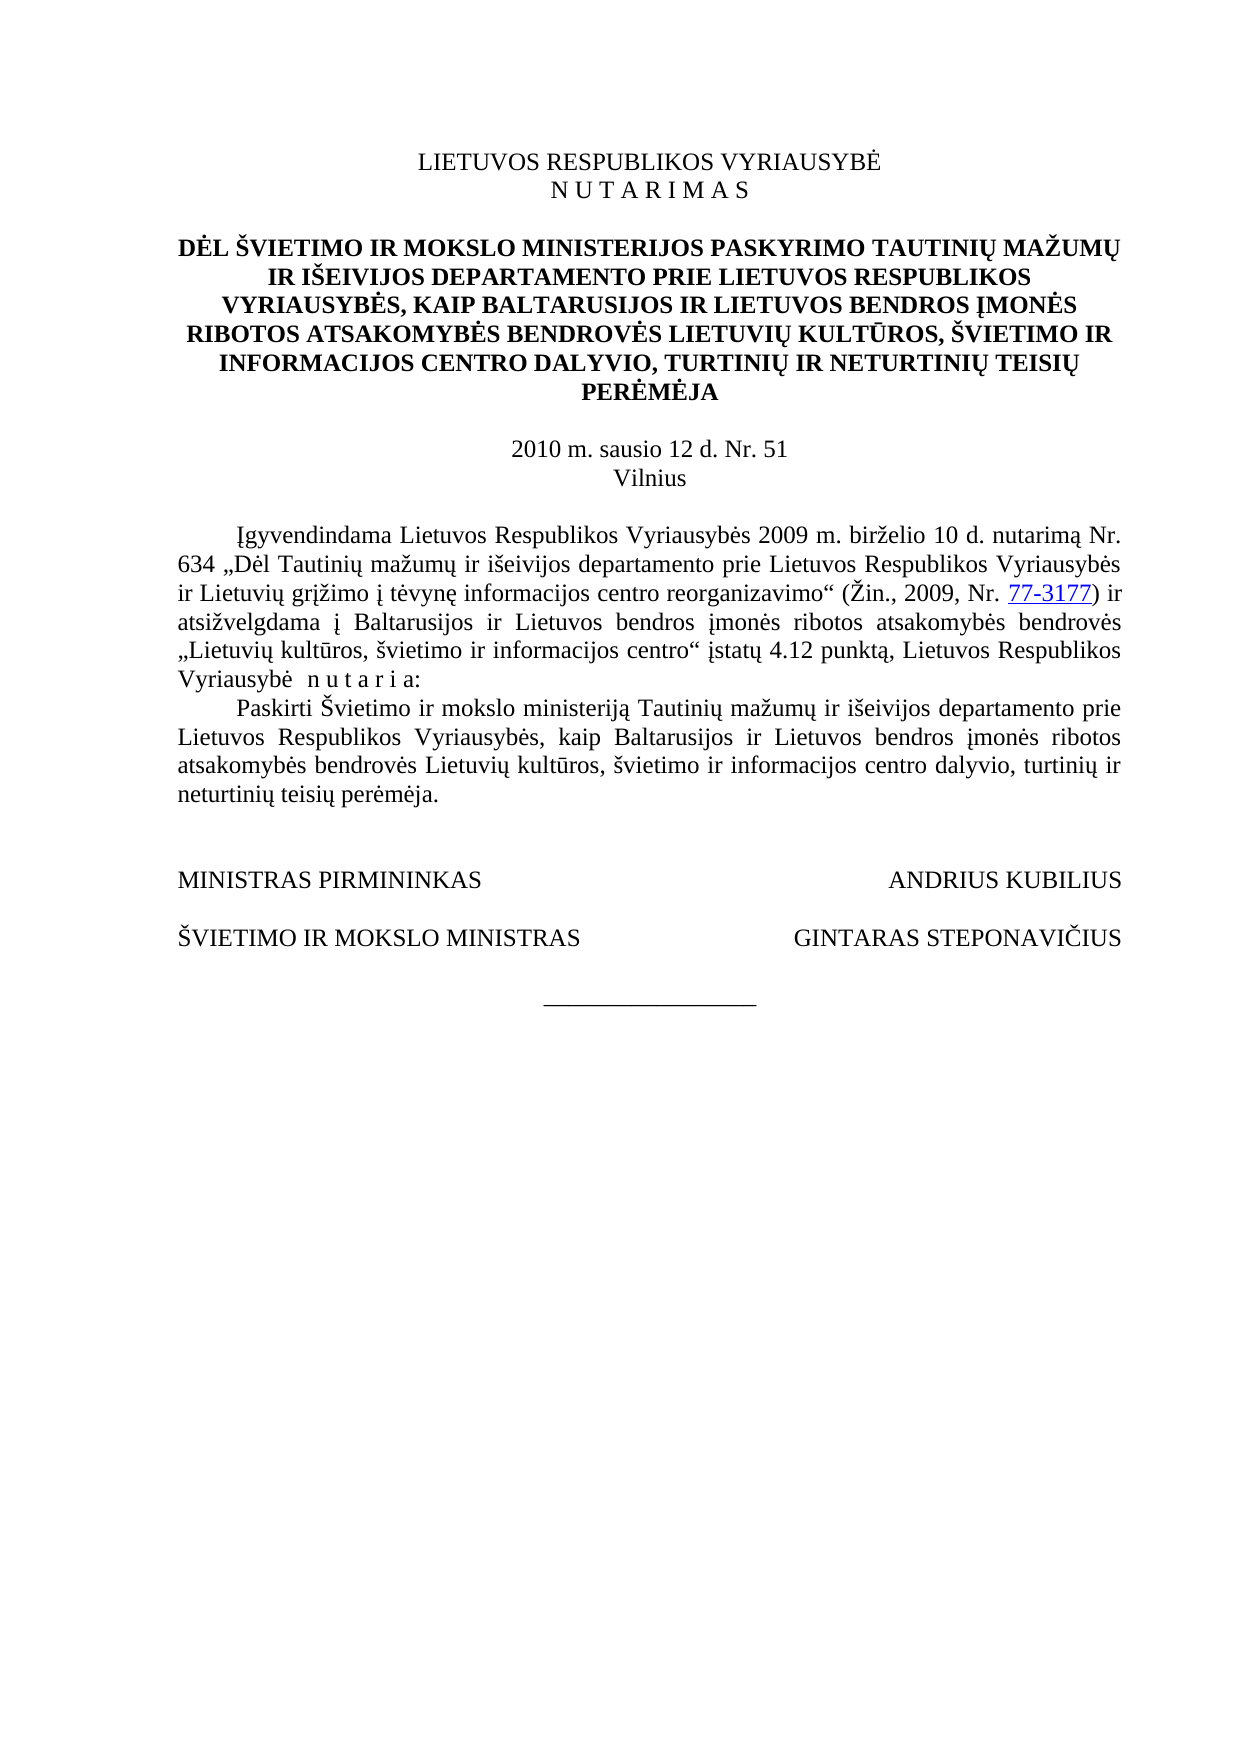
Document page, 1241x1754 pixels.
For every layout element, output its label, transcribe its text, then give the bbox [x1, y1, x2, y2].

text ŠVIETIMO IR MOKSLO MINISTRAS GINTARAS STEPONAVIČIUS [177, 923, 1122, 952]
text _________________ [177, 981, 1122, 1009]
text DĖL ŠVIETIMO IR MOKSLO MINISTERIJOS PASKYRIMO TAUTINIŲ MAŽUMŲ IR IŠEIVIJOS DEPARTAMENTO PRIE LIETUVOS RESPUBLIKOS VYRIAUSYBĖS, KAIP BALTARUSIJOS IR LIETUVOS BENDROS ĮMONĖS RIBOTOS ATSAKOMYBĖS BENDROVĖS LIETUVIŲ KULTŪROS, ŠVIETIMO IR INFORMACIJOS CENTRO DALYVIO, TURTINIŲ IR NETURTINIŲ TEISIŲ PERĖMĖJA [177, 233, 1122, 406]
text NUTARIMAS [177, 176, 1122, 204]
text Lietuvos Respublikos Vyriausybė [177, 147, 1122, 176]
text MINISTRAS PIRMININKAS ANDRIUS KUBILIUS [177, 866, 1122, 894]
text Paskirti Švietimo ir mokslo ministeriją Tautinių mažumų ir išeivijos departamento prie Lietuvos Respublikos Vyriausybės, kaip Baltarusijos ir Lietuvos bendros įmonės ribotos atsakomybės bendrovės Lietuvių kultūros, švietimo ir informacijos centro dalyvio, turtinių ir neturtinių teisių perėmėja. [177, 693, 1122, 808]
text 2010 m. sausio 12 d. Nr. 51 [177, 434, 1122, 463]
text Vilnius [177, 463, 1122, 492]
text Įgyvendindama Lietuvos Respublikos Vyriausybės 2009 m. birželio 10 d. nutarimą Nr. 634 „Dėl Tautinių mažumų ir išeivijos departamento prie Lietuvos Respublikos Vyriausybės ir Lietuvių grįžimo į tėvynę informacijos centro reorganizavimo“ (Žin., 2009, Nr. 77-3177) ir atsižvelgdama į Baltarusijos ir Lietuvos bendros įmonės ribotos atsakomybės bendrovės „Lietuvių kultūros, švietimo ir informacijos centro“ įstatų 4.12 punktą, Lietuvos Respublikos Vyriausybė nutaria: [177, 521, 1122, 693]
